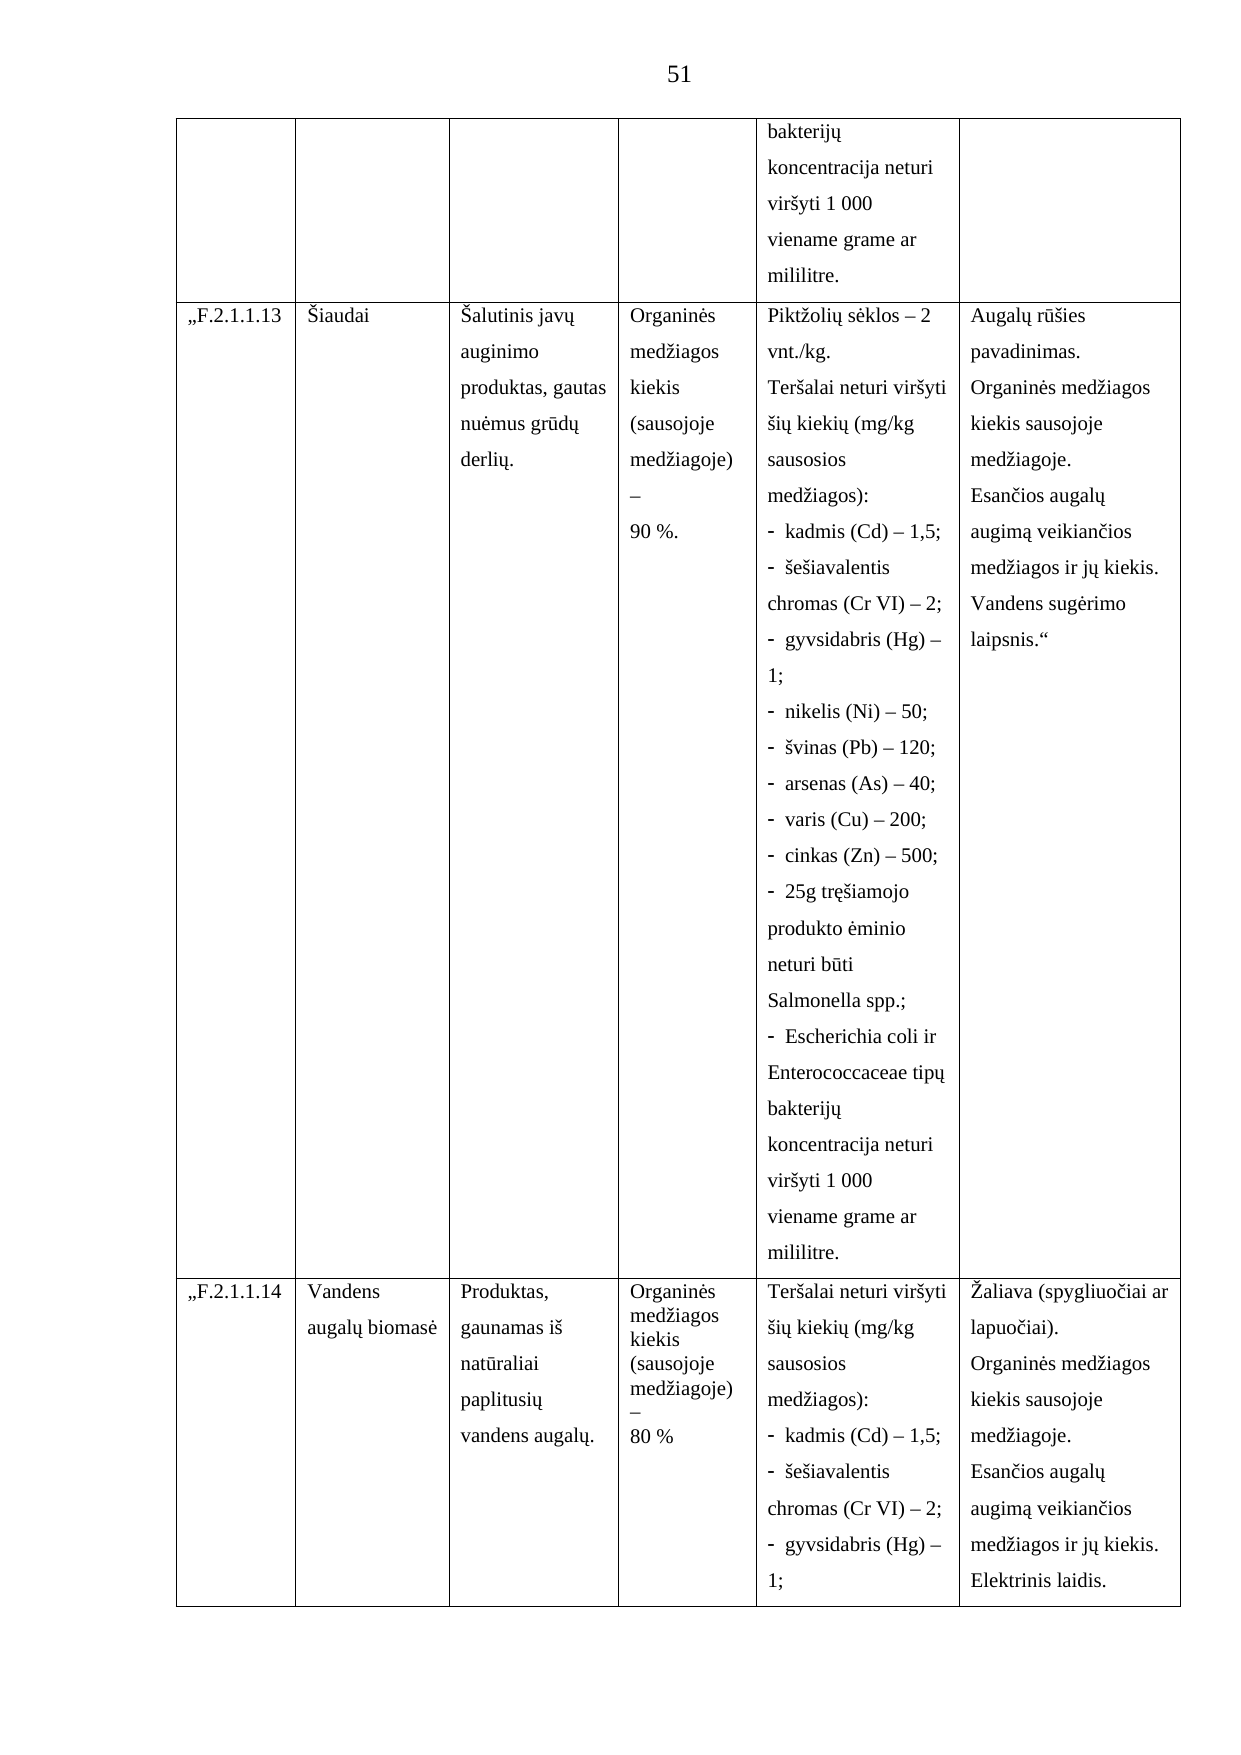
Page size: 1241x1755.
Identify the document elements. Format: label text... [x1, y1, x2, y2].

table_cell Augalų rūšies pavadinimas. Organinės medžiagos kiekis sausojoje medžiagoje. Esančios augalų augimą veikiančios medžiagos ir jų kiekis. Vandens sugėrimo laipsnis.“ [960, 303, 1180, 1278]
table_cell Produktas, gaunamas iš natūraliai paplitusių vandens augalų. [450, 1279, 618, 1606]
table_cell [960, 119, 1180, 302]
table_cell „F.2.1.1.14 [177, 1279, 295, 1606]
table_cell Šiaudai [296, 303, 449, 1278]
table_cell Šalutinis javų auginimo produktas, gautas nuėmus grūdų derlių. [450, 303, 618, 1278]
table_cell [177, 119, 295, 302]
table_cell Vandens augalų biomasė [296, 1279, 449, 1606]
table_cell Teršalai neturi viršyti šių kiekių (mg/kg sausosios medžiagos): kadmis (Cd) – 1,5; šešiavalentis chromas (Cr VI) – 2; gyvsidabris (Hg) – 1; [757, 1279, 959, 1606]
table_cell [296, 119, 449, 302]
table_cell Piktžolių sėklos – 2 vnt./kg. Teršalai neturi viršyti šių kiekių (mg/kg sausosios medžiagos): kadmis (Cd) – 1,5; šešiavalentis chromas (Cr VI) – 2; gyvsidabris (Hg) – 1; nikelis (Ni) – 50; švinas (Pb) – 120; arsenas (As) – 40; varis (Cu) – 200; cinkas (Zn) – 500; 25g tręšiamojo produkto ėminio neturi būti Salmonella spp.; Escherichia coli ir Enterococcaceae tipų bakterijų koncentracija neturi viršyti 1 000 viename grame ar mililitre. [757, 303, 959, 1278]
table_cell „F.2.1.1.13 [177, 303, 295, 1278]
table_cell [450, 119, 618, 302]
table_cell Žaliava (spygliuočiai ar lapuočiai). Organinės medžiagos kiekis sausojoje medžiagoje. Esančios augalų augimą veikiančios medžiagos ir jų kiekis. Elektrinis laidis. [960, 1279, 1180, 1606]
table_cell bakterijų koncentracija neturi viršyti 1 000 viename grame ar mililitre. [757, 119, 959, 302]
table_cell Organinės medžiagos kiekis (sausojoje medžiagoje) – 80 % [619, 1279, 756, 1606]
table_cell Organinės medžiagos kiekis (sausojoje medžiagoje) – 90 %. [619, 303, 756, 1278]
table_cell [619, 119, 756, 302]
